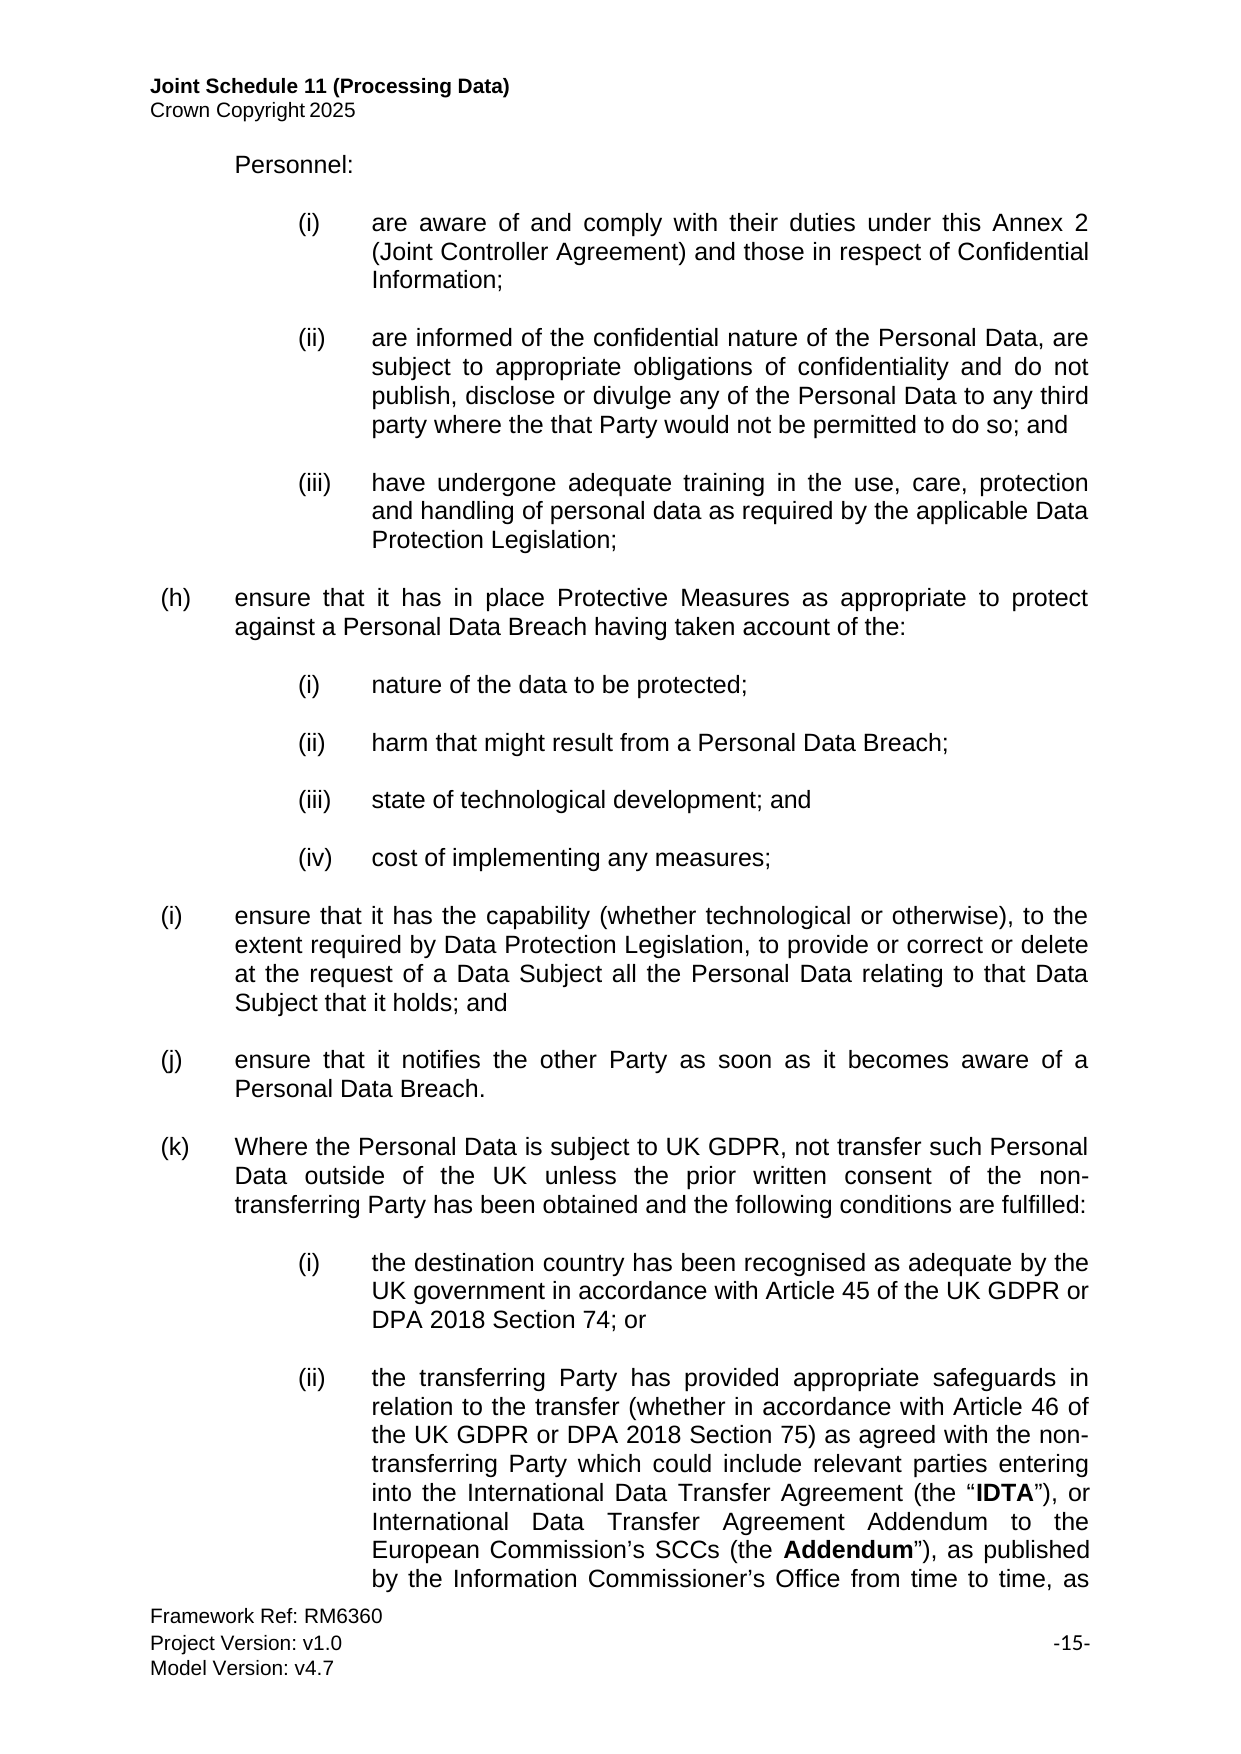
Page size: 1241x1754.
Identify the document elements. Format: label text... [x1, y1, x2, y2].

list Where the Personal Data is subject to UK GDPR, not transfer such Personal Data outside of the UK unless the prior written consent of the non-transferring Party has been obtained and the following conditions are fulfilled: [160, 1132, 1090, 1218]
list are informed of the confidential nature of the Personal Data, are subject to appropriate obligations of confidentiality and do not publish, disclose or divulge any of the Personal Data to any third party where the that Party would not be permitted to do so; and [298, 323, 1090, 438]
list state of technological development; and [298, 785, 1090, 814]
list ensure that it notifies the other Party as soon as it becomes aware of a Personal Data Breach. [160, 1045, 1090, 1103]
list are aware of and comply with their duties under this Annex 2 (Joint Controller Agreement) and those in respect of Confidential Information; [298, 208, 1090, 294]
list the destination country has been recognised as adequate by the UK government in accordance with Article 45 of the UK GDPR or DPA 2018 Section 74; or [298, 1247, 1090, 1334]
list Personnel: [160, 150, 1090, 179]
list have undergone adequate training in the use, care, protection and handling of personal data as required by the applicable Data Protection Legislation; [298, 467, 1090, 554]
list ensure that it has the capability (whether technological or otherwise), to the extent required by Data Protection Legislation, to provide or correct or delete at the request of a Data Subject all the Personal Data relating to that Data Subject that it holds; and [160, 901, 1090, 1016]
list harm that might result from a Personal Data Breach; [298, 727, 1090, 756]
list the transferring Party has provided appropriate safeguards in relation to the transfer (whether in accordance with Article 46 of the UK GDPR or DPA 2018 Section 75) as agreed with the non-transferring Party which could include relevant parties entering into the International Data Transfer Agreement (the “IDTA”), or International Data Transfer Agreement Addendum to the European Commission’s SCCs (the Addendum”), as published by the Information Commissioner’s Office from time to time, as [298, 1363, 1090, 1593]
list cost of implementing any measures; [298, 843, 1090, 872]
list ensure that it has in place Protective Measures as appropriate to protect against a Personal Data Breach having taken account of the: [160, 583, 1090, 640]
list nature of the data to be protected; [298, 669, 1090, 698]
